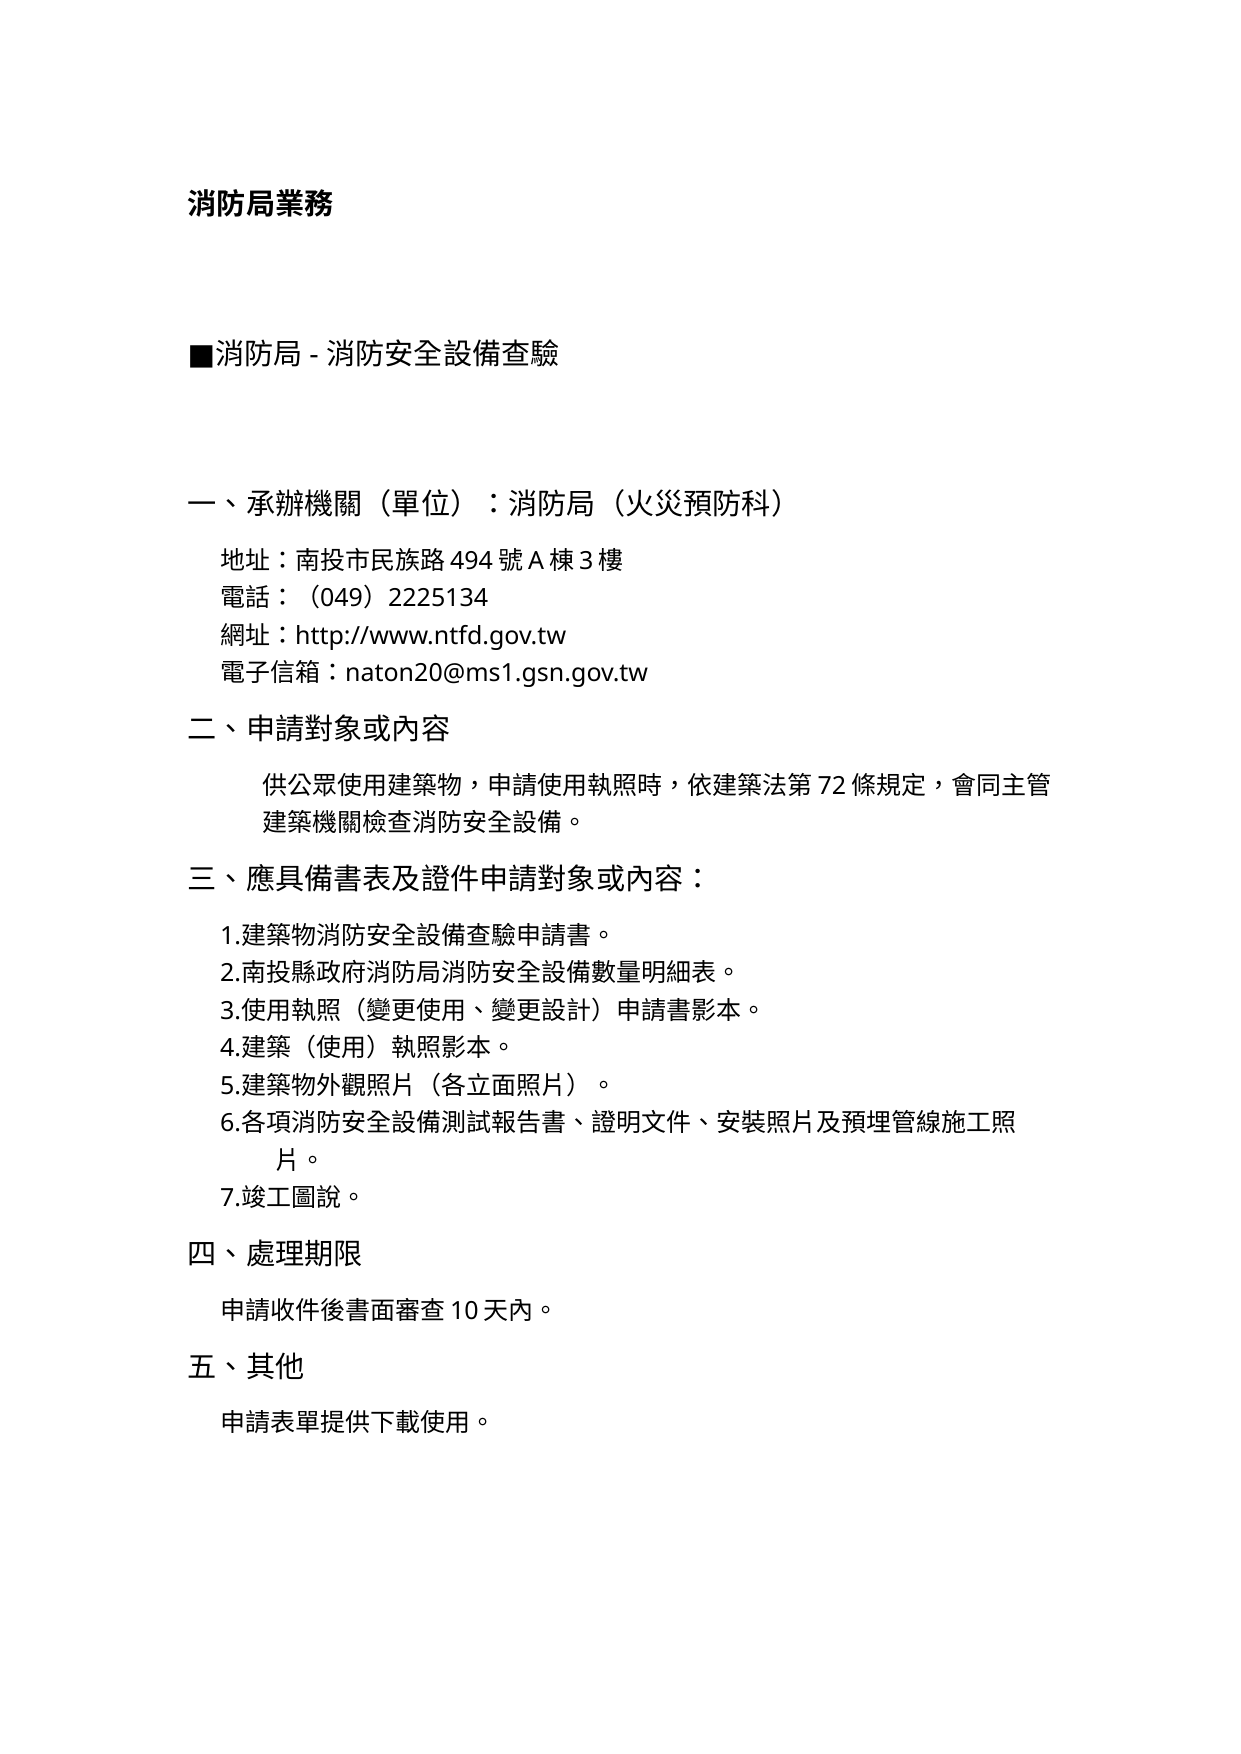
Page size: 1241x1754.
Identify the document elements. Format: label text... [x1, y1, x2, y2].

text 1.建築物消防安全設備查驗申請書。 [187, 914, 1053, 952]
text 五、其他 [187, 1327, 1053, 1402]
text 消防局業務 [187, 164, 1053, 239]
text 6.各項消防安全設備測試報告書、證明文件、安裝照片及預埋管線施工照 [187, 1102, 1053, 1139]
text 電話：（049）2225134 [187, 577, 1053, 614]
text 申請收件後書面審查10天內。 [187, 1289, 1053, 1327]
text 四、處理期限 [187, 1214, 1053, 1289]
text 申請表單提供下載使用。 [187, 1402, 1053, 1439]
text 一、承辦機關（單位）：消防局（火災預防科） [187, 464, 1053, 539]
text 4.建築（使用）執照影本。 [187, 1027, 1053, 1064]
text 地址：南投市民族路494號A棟3樓 [187, 539, 1053, 577]
text 片。 [275, 1139, 1053, 1177]
text 網址：http://www.ntfd.gov.tw [187, 614, 1053, 652]
text 2.南投縣政府消防局消防安全設備數量明細表。 [187, 952, 1053, 989]
text 5.建築物外觀照片（各立面照片）。 [187, 1064, 1053, 1102]
text 二、申請對象或內容 [187, 689, 1053, 764]
text 3.使用執照（變更使用、變更設計）申請書影本。 [187, 989, 1053, 1027]
text 電子信箱：naton20@ms1.gsn.gov.tw [187, 652, 1053, 689]
text 供公眾使用建築物，申請使用執照時，依建築法第72條規定，會同主管建築機關檢查消防安全設備。 [262, 764, 1053, 839]
text 三、應具備書表及證件申請對象或內容： [187, 839, 1053, 914]
text ■消防局 - 消防安全設備查驗 [187, 314, 1053, 389]
text 7.竣工圖說。 [187, 1177, 1053, 1214]
